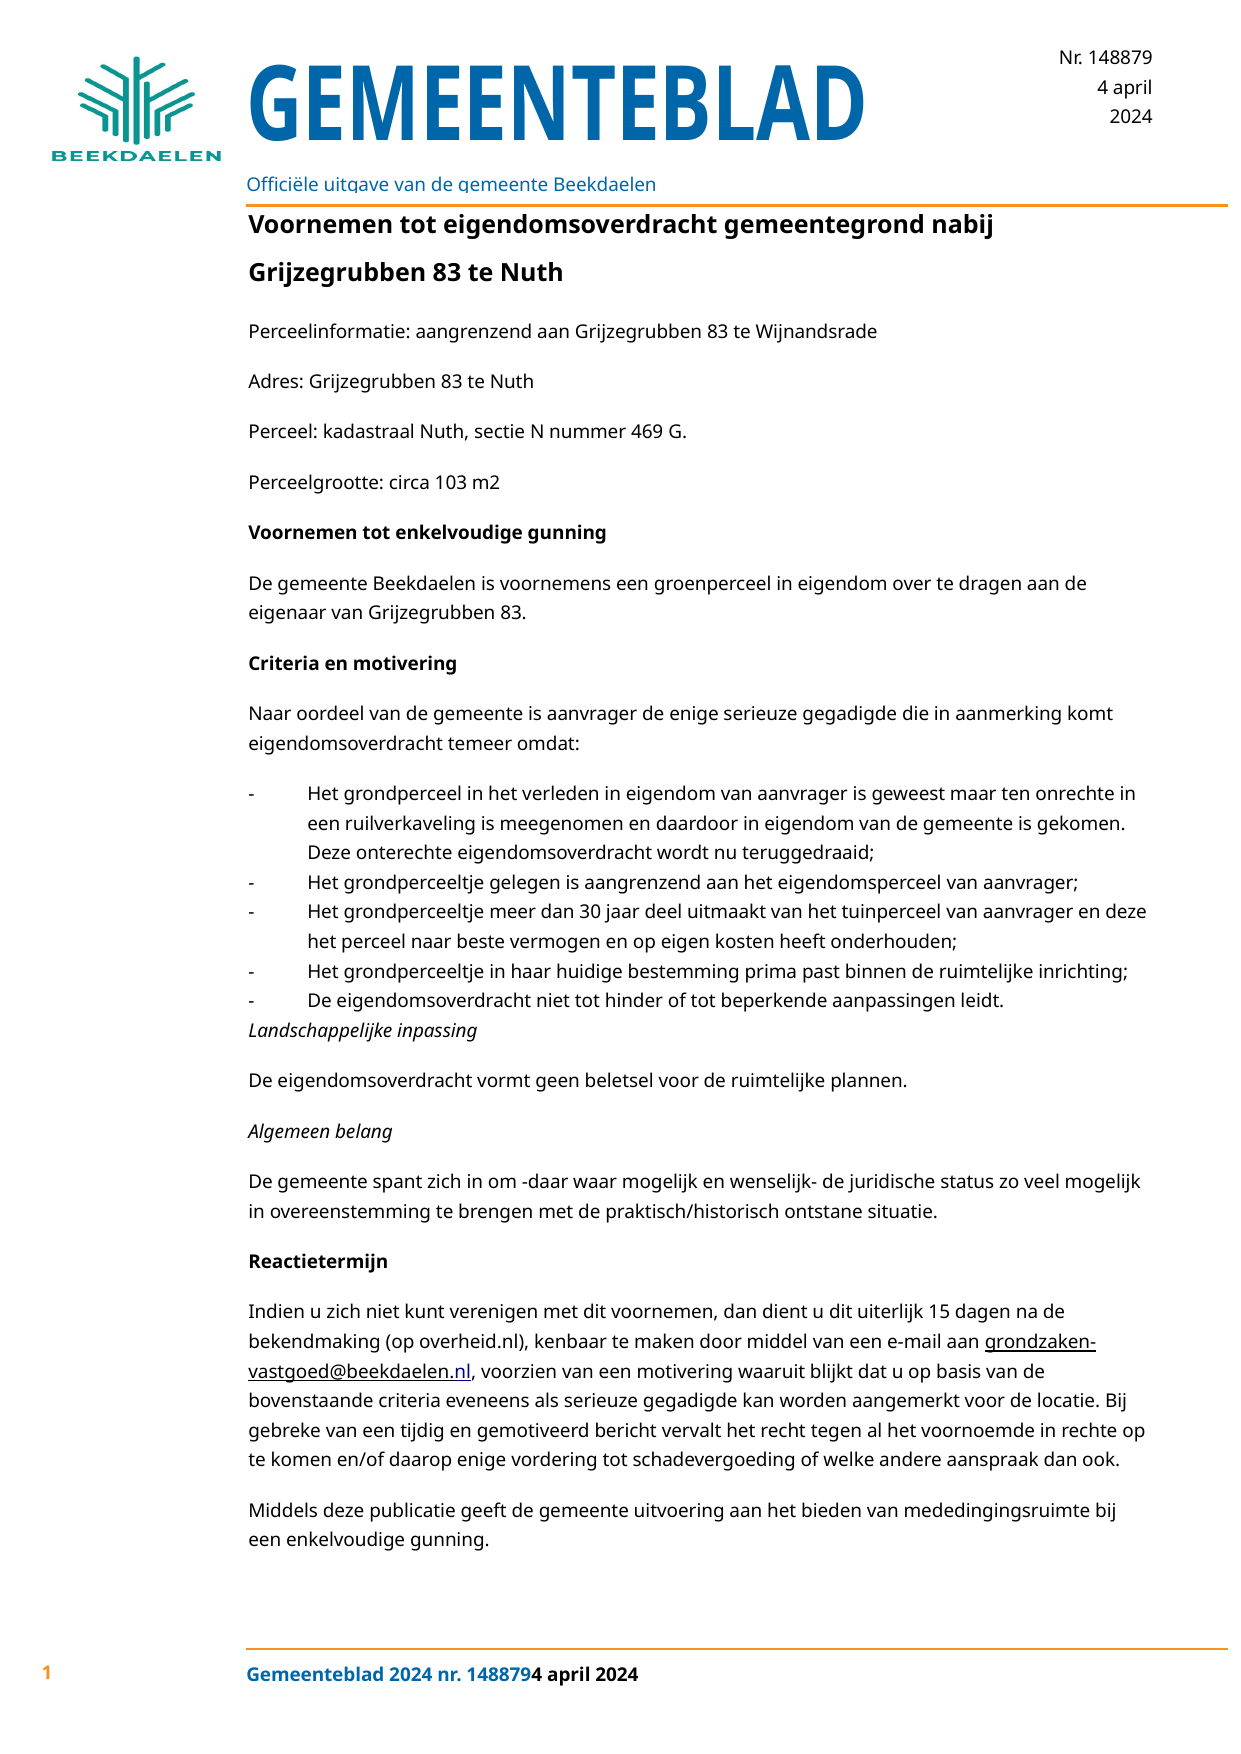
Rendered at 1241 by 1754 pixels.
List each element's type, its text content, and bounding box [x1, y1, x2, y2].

text Perceelinformatie: aangrenzend aan Grijzegrubben 83 te Wijnandsrade [248, 318, 1152, 344]
text Algemeen belang [248, 1118, 1152, 1144]
text De gemeente spant zich in om -daar waar mogelijk en wenselijk- de juridische status zo veel mogelijk in overeenstemming te brengen met de praktisch/historisch ontstane situatie. [248, 1168, 1152, 1224]
text Voornemen tot enkelvoudige gunning [248, 519, 1152, 545]
list Het grondperceel in het verleden in eigendom van aanvrager is geweest maar ten onrechte in een ruilverkaveling is meegenomen en daardoor in eigendom van de gemeente is gekomen. Deze onterechte eigendomsoverdracht wordt nu teruggedraaid; [248, 780, 1152, 865]
text Criteria en motivering [248, 650, 1152, 676]
text Indien u zich niet kunt verenigen met dit voornemen, dan dient u dit uiterlijk 15 dagen na de bekendmaking (op overheid.nl), kenbaar te maken door middel van een e-mail aan grondzaken-vastgoed@beekdaelen.nl, voorzien van een motivering waaruit blijkt dat u op basis van de bovenstaande criteria eveneens als serieuze gegadigde kan worden aangemerkt voor de locatie. Bij gebreke van een tijdig en gemotiveerd bericht vervalt het recht tegen al het voornoemde in rechte op te komen en/of daarop enige vordering tot schadevergoeding of welke andere aanspraak dan ook. [248, 1299, 1152, 1472]
text De eigendomsoverdracht vormt geen beletsel voor de ruimtelijke plannen. [248, 1067, 1152, 1093]
list Het grondperceeltje gelegen is aangrenzend aan het eigendomsperceel van aanvrager; [248, 869, 1152, 895]
picture [41, 47, 231, 172]
text Middels deze publicatie geeft de gemeente uitvoering aan het bieden van mededingingsruimte bij een enkelvoudige gunning. [248, 1497, 1152, 1552]
text Perceelgrootte: circa 103 m2 [248, 469, 1152, 495]
text Perceel: kadastraal Nuth, sectie N nummer 469 G. [248, 419, 1152, 444]
text Landschappelijke inpassing [248, 1017, 1152, 1043]
text Voornemen tot eigendomsoverdracht gemeentegrond nabij Grijzegrubben 83 te Nuth [248, 207, 1152, 288]
list De eigendomsoverdracht niet tot hinder of tot beperkende aanpassingen leidt. [248, 987, 1152, 1013]
text Reactietermijn [248, 1248, 1152, 1274]
list Het grondperceeltje meer dan 30 jaar deel uitmaakt van het tuinperceel van aanvrager en deze het perceel naar beste vermogen en op eigen kosten heeft onderhouden; [248, 899, 1152, 954]
text De gemeente Beekdaelen is voornemens een groenperceel in eigendom over te dragen aan de eigenaar van Grijzegrubben 83. [248, 570, 1152, 625]
text Adres: Grijzegrubben 83 te Nuth [248, 368, 1152, 394]
list Het grondperceeltje in haar huidige bestemming prima past binnen de ruimtelijke inrichting; [248, 958, 1152, 984]
text Naar oordeel van de gemeente is aanvrager de enige serieuze gegadigde die in aanmerking komt eigendomsoverdracht temeer omdat: [248, 700, 1152, 756]
